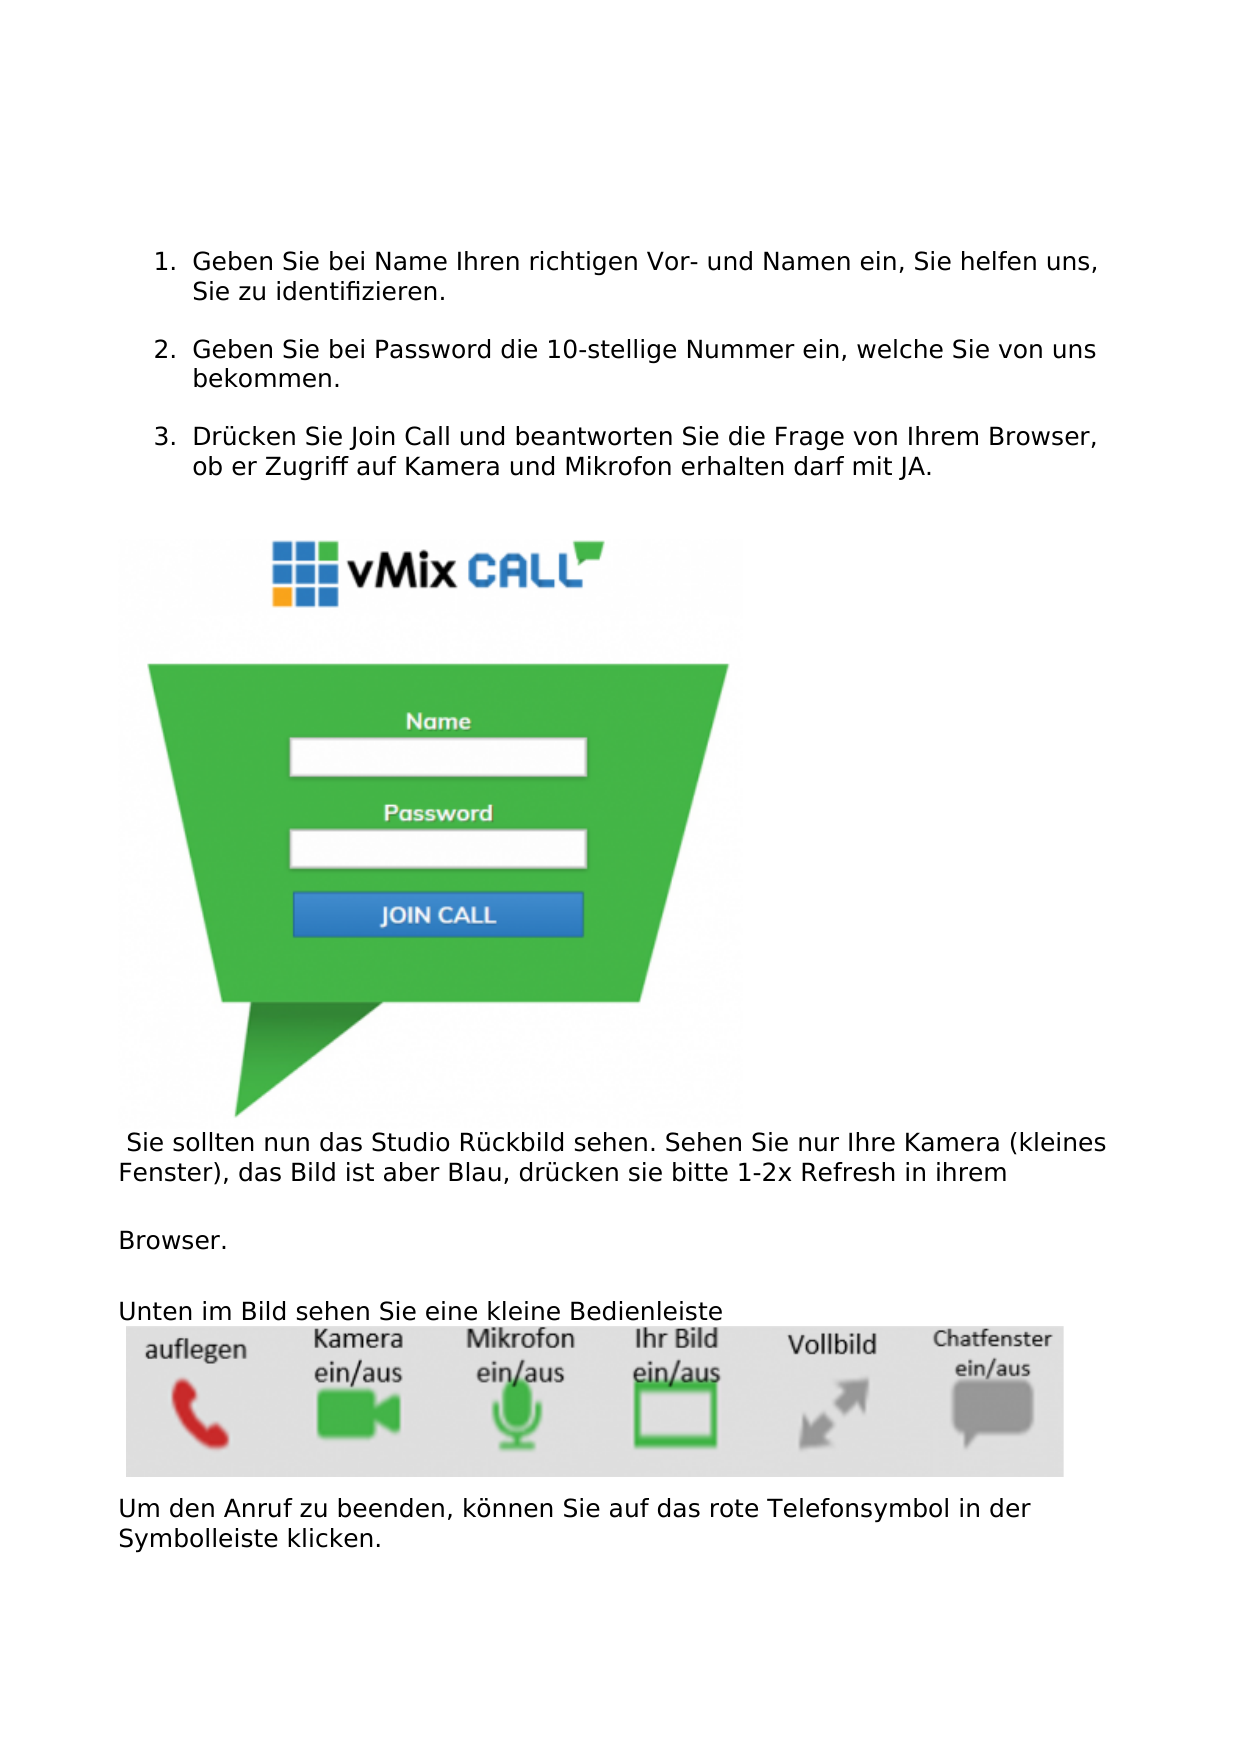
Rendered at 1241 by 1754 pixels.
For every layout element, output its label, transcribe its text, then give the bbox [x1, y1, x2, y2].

picture [126, 1326, 1064, 1477]
text Sie sollten nun das Studio Rückbild sehen. Sehen Sie nur Ihre Kamera (kleines Fenster), das Bild ist aber Blau, drücken sie bitte 1-2x Refresh in ihrem Browser. [118, 539, 1122, 1284]
list Geben Sie bei Password die 10-stellige Nummer ein, welche Sie von uns bekommen. [177, 335, 1122, 423]
text [118, 118, 1122, 206]
list Drücken Sie Join Call und beantworten Sie die Frage von Ihrem Browser, ob er Zugriff auf Kamera und Mikrofon erhalten darf mit JA. [177, 423, 1122, 510]
picture [118, 539, 744, 1129]
text Unten im Bild sehen Sie eine kleine Bedienleiste [118, 1297, 1122, 1482]
text Um den Anruf zu beenden, können Sie auf das rote Telefonsymbol in der Symbolleiste klicken. [118, 1495, 1122, 1582]
list Geben Sie bei Name Ihren richtigen Vor- und Namen ein, Sie helfen uns, Sie zu identifizieren. [177, 248, 1122, 335]
